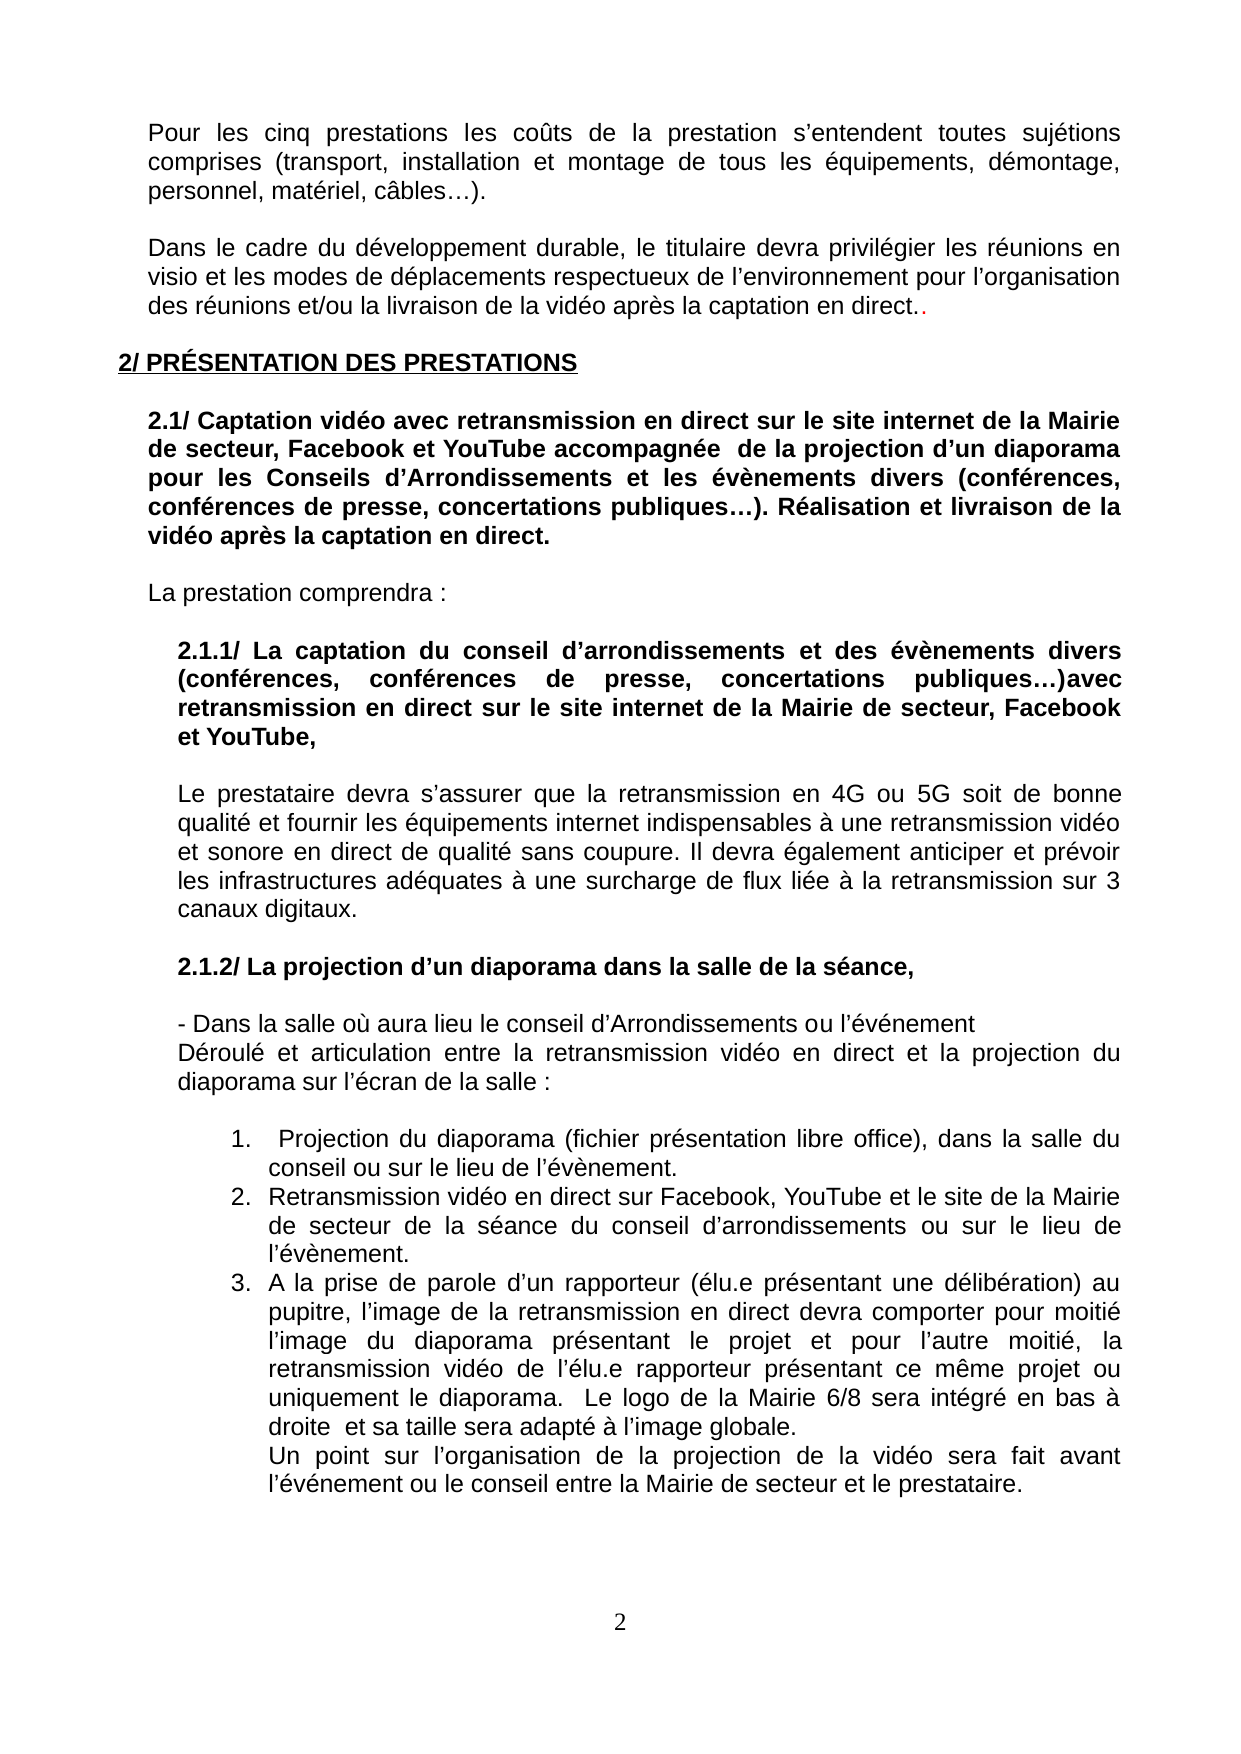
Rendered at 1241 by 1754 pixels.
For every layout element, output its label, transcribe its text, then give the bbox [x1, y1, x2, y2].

text Déroulé et articulation entre la retransmission vidéo en direct et la projection du diaporama sur l’écran de la salle : [177, 1038, 1122, 1096]
text Le prestataire devra s’assurer que la retransmission en 4G ou 5G soit de bonne qualité et fournir les équipements internet indispensables à une retransmission vidéo et sonore en direct de qualité sans coupure. Il devra également anticiper et prévoir les infrastructures adéquates à une surcharge de flux liée à la retransmission sur 3 canaux digitaux. [177, 779, 1122, 923]
list Projection du diaporama (fichier présentation libre office), dans la salle du conseil ou sur le lieu de l’évènement. [231, 1124, 1122, 1182]
list A la prise de parole d’un rapporteur (élu.e présentant une délibération) au pupitre, l’image de la retransmission en direct devra comporter pour moitié l’image du diaporama présentant le projet et pour l’autre moitié, la retransmission vidéo de l’élu.e rapporteur présentant ce même projet ou uniquement le diaporama. Le logo de la Mairie 6/8 sera intégré en bas à droite et sa taille sera adapté à l’image globale. [231, 1268, 1122, 1441]
text La prestation comprendra : [148, 578, 1122, 607]
text Dans le cadre du développement durable, le titulaire devra privilégier les réunions en visio et les modes de déplacements respectueux de l’environnement pour l’organisation des réunions et/ou la livraison de la vidéo après la captation en direct.. [148, 233, 1122, 319]
list Un point sur l’organisation de la projection de la vidéo sera fait avant l’événement ou le conseil entre la Mairie de secteur et le prestataire. [231, 1441, 1122, 1498]
text 2/ PRÉSENTATION DES PRESTATIONS [118, 348, 1122, 377]
text 2.1/ Captation vidéo avec retransmission en direct sur le site internet de la Mairie de secteur, Facebook et YouTube accompagnée de la projection d’un diaporama pour les Conseils d’Arrondissements et les évènements divers (conférences, conférences de presse, concertations publiques…). Réalisation et livraison de la vidéo après la captation en direct. [148, 406, 1122, 549]
text 2.1.1/ La captation du conseil d’arrondissements et des évènements divers (conférences, conférences de presse, concertations publiques…)avec retransmission en direct sur le site internet de la Mairie de secteur, Facebook et YouTube, [177, 636, 1122, 751]
list Retransmission vidéo en direct sur Facebook, YouTube et le site de la Mairie de secteur de la séance du conseil d’arrondissements ou sur le lieu de l’évènement. [231, 1182, 1122, 1268]
text 2.1.2/ La projection d’un diaporama dans la salle de la séance, [177, 952, 1122, 981]
text Pour les cinq prestations les coûts de la prestation s’entendent toutes sujétions comprises (transport, installation et montage de tous les équipements, démontage, personnel, matériel, câbles…). [148, 118, 1122, 204]
text - Dans la salle où aura lieu le conseil d’Arrondissements ou l’événement [177, 1009, 1122, 1038]
